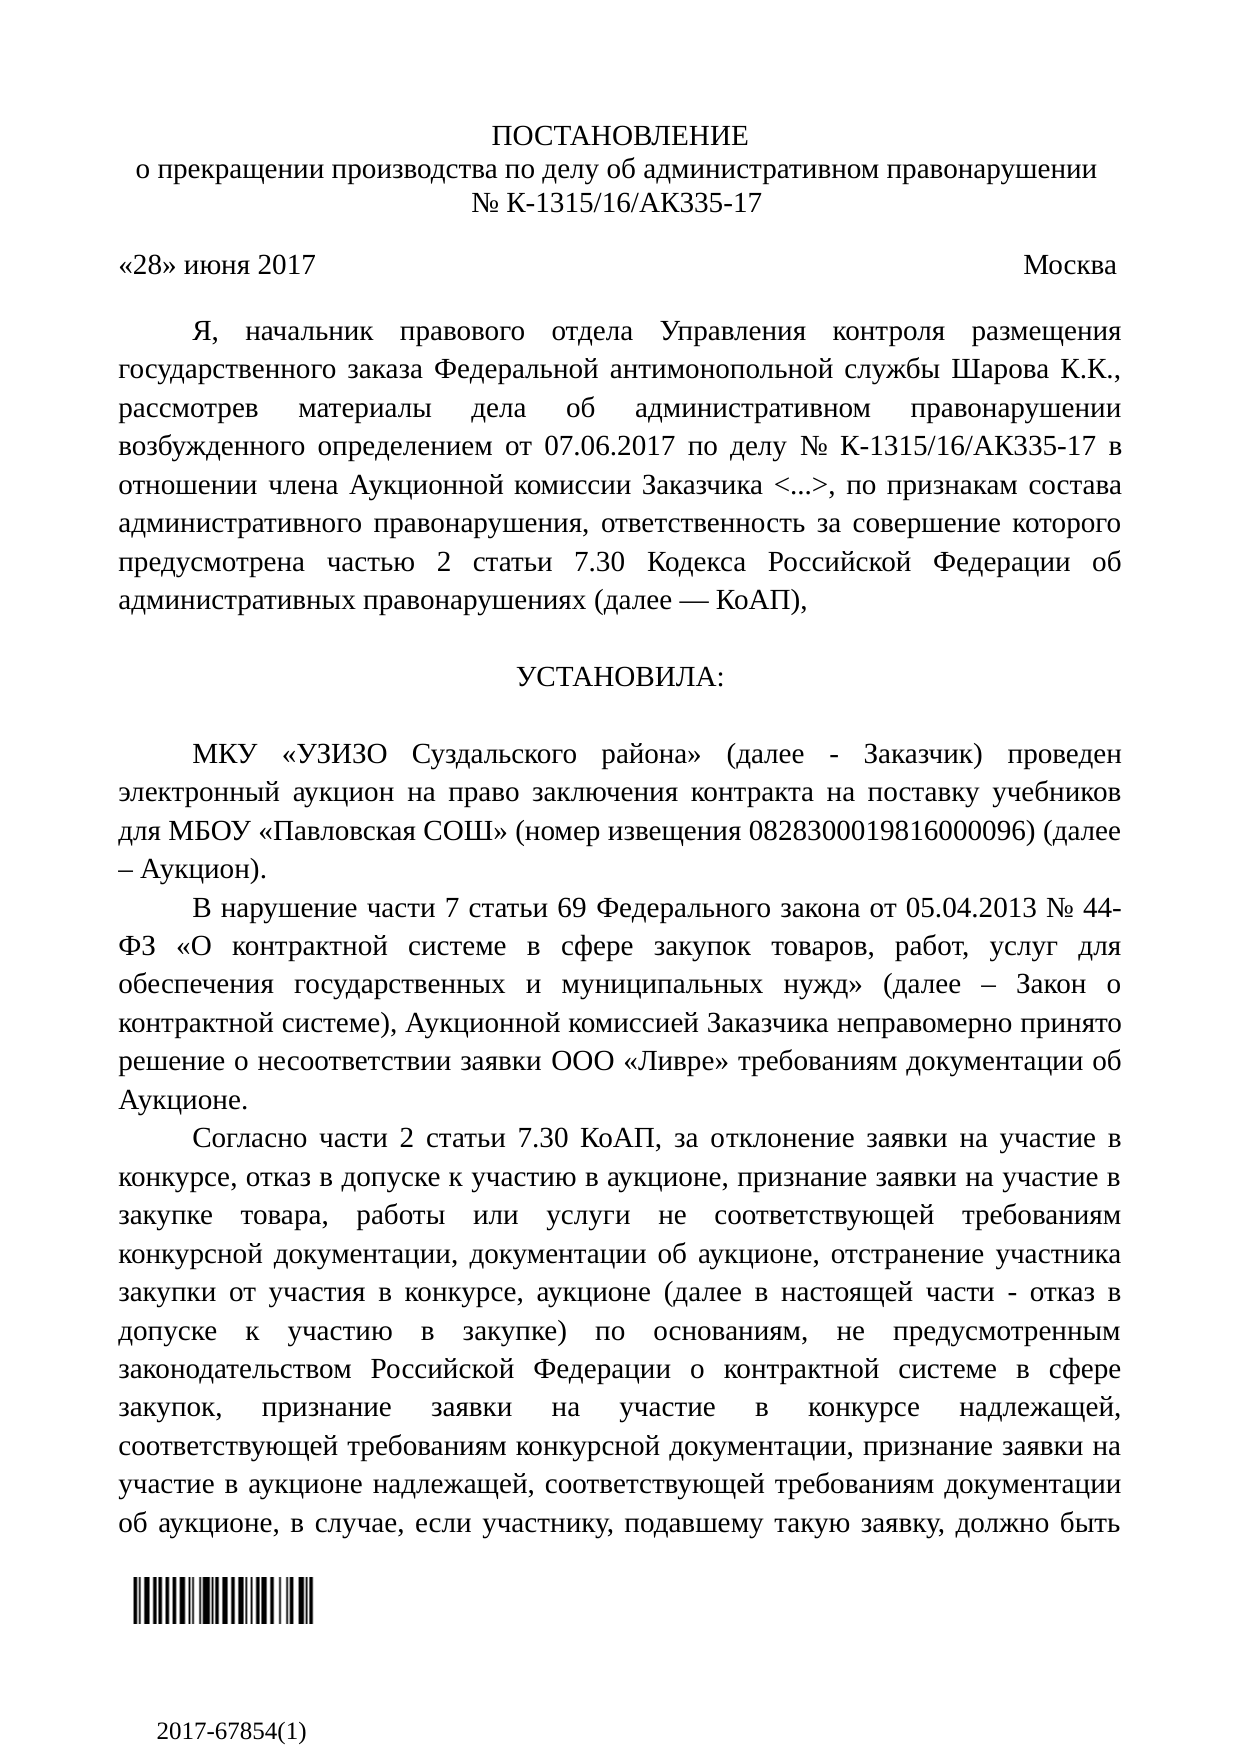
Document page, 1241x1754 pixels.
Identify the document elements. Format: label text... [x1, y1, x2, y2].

text Я, начальник правового отдела Управления контроля размещения государственного заказа Федеральной антимонопольной службы Шарова К.К., рассмотрев материалы дела об административном правонарушении возбужденного определением от 07.06.2017 по делу № К-1315/16/АК335-17 в отношении члена Аукционной комиссии Заказчика <...>, по признакам состава административного правонарушения, ответственность за совершение которого предусмотрена частью 2 статьи 7.30 Кодекса Российской Федерации об административных правонарушениях (далее — КоАП), [118, 310, 1122, 617]
text УСТАНОВИЛА: [118, 656, 1122, 694]
text № К-1315/16/АК335-17 [118, 185, 1122, 219]
text ПОСТАНОВЛЕНИЕ [118, 118, 1122, 152]
text МКУ «УЗИЗО Суздальского района» (далее - Заказчик) проведен электронный аукцион на право заключения контракта на поставку учебников для МБОУ «Павловская СОШ» (номер извещения 0828300019816000096) (далее – Аукцион). [118, 733, 1122, 886]
text о прекращении производства по делу об административном правонарушении [118, 152, 1122, 185]
text «28» июня 2017 Москва [118, 247, 1122, 281]
picture [118, 1577, 331, 1624]
text Согласно части 2 статьи 7.30 КоАП, за отклонение заявки на участие в конкурсе, отказ в допуске к участию в аукционе, признание заявки на участие в закупке товара, работы или услуги не соответствующей требованиям конкурсной документации, документации об аукционе, отстранение участника закупки от участия в конкурсе, аукционе (далее в настоящей части - отказ в допуске к участию в закупке) по основаниям, не предусмотренным законодательством Российской Федерации о контрактной системе в сфере закупок, признание заявки на участие в конкурсе надлежащей, соответствующей требованиям конкурсной документации, признание заявки на участие в аукционе надлежащей, соответствующей требованиям документации об аукционе, в случае, если участнику, подавшему такую заявку, должно быть [118, 1117, 1122, 1540]
text В нарушение части 7 статьи 69 Федерального закона от 05.04.2013 № 44-ФЗ «О контрактной системе в сфере закупок товаров, работ, услуг для обеспечения государственных и муниципальных нужд» (далее – Закон о контрактной системе), Аукционной комиссией Заказчика неправомерно принято решение о несоответствии заявки ООО «Ливре» требованиям документации об Аукционе. [118, 886, 1122, 1117]
